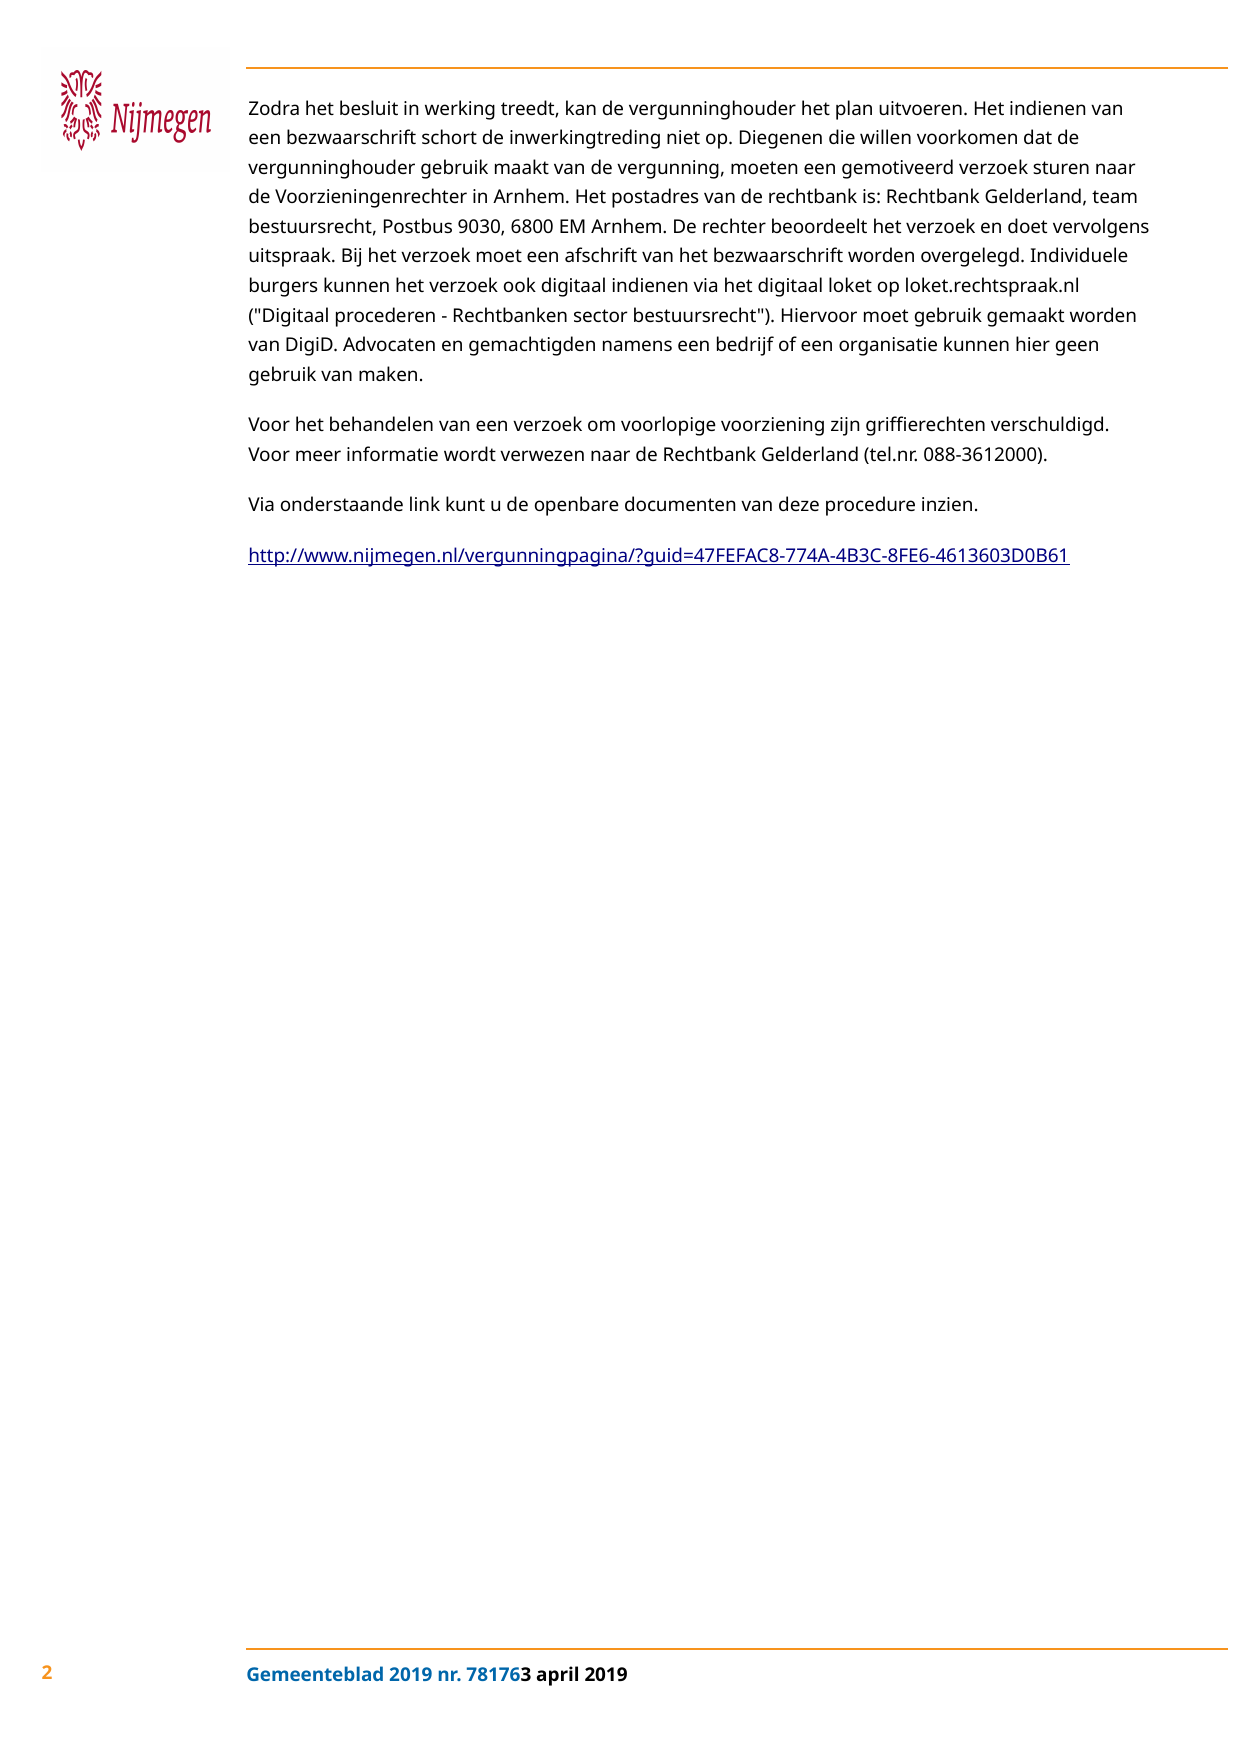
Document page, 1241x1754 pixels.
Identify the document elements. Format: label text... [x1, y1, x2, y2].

text Zodra het besluit in werking treedt, kan de vergunninghouder het plan uitvoeren. Het indienen van een bezwaarschrift schort de inwerkingtreding niet op. Diegenen die willen voorkomen dat de vergunninghouder gebruik maakt van de vergunning, moeten een gemotiveerd verzoek sturen naar de Voorzieningenrechter in Arnhem. Het postadres van de rechtbank is: Rechtbank Gelderland, team bestuursrecht, Postbus 9030, 6800 EM Arnhem. De rechter beoordeelt het verzoek en doet vervolgens uitspraak. Bij het verzoek moet een afschrift van het bezwaarschrift worden overgelegd. Individuele burgers kunnen het verzoek ook digitaal indienen via het digitaal loket op loket.rechtspraak.nl ("Digitaal procederen - Rechtbanken sector bestuursrecht"). Hiervoor moet gebruik gemaakt worden van DigiD. Advocaten en gemachtigden namens een bedrijf of een organisatie kunnen hier geen gebruik van maken. [248, 95, 1152, 387]
text Via onderstaande link kunt u de openbare documenten van deze procedure inzien. [248, 491, 1152, 517]
text Voor het behandelen van een verzoek om voorlopige voorziening zijn griffierechten verschuldigd. Voor meer informatie wordt verwezen naar de Rechtbank Gelderland (tel.nr. 088-3612000). [248, 411, 1152, 467]
text http://www.nijmegen.nl/vergunningpagina/?guid=47FEFAC8-774A-4B3C-8FE6-4613603D0B61 [248, 542, 1152, 568]
picture [41, 47, 231, 172]
